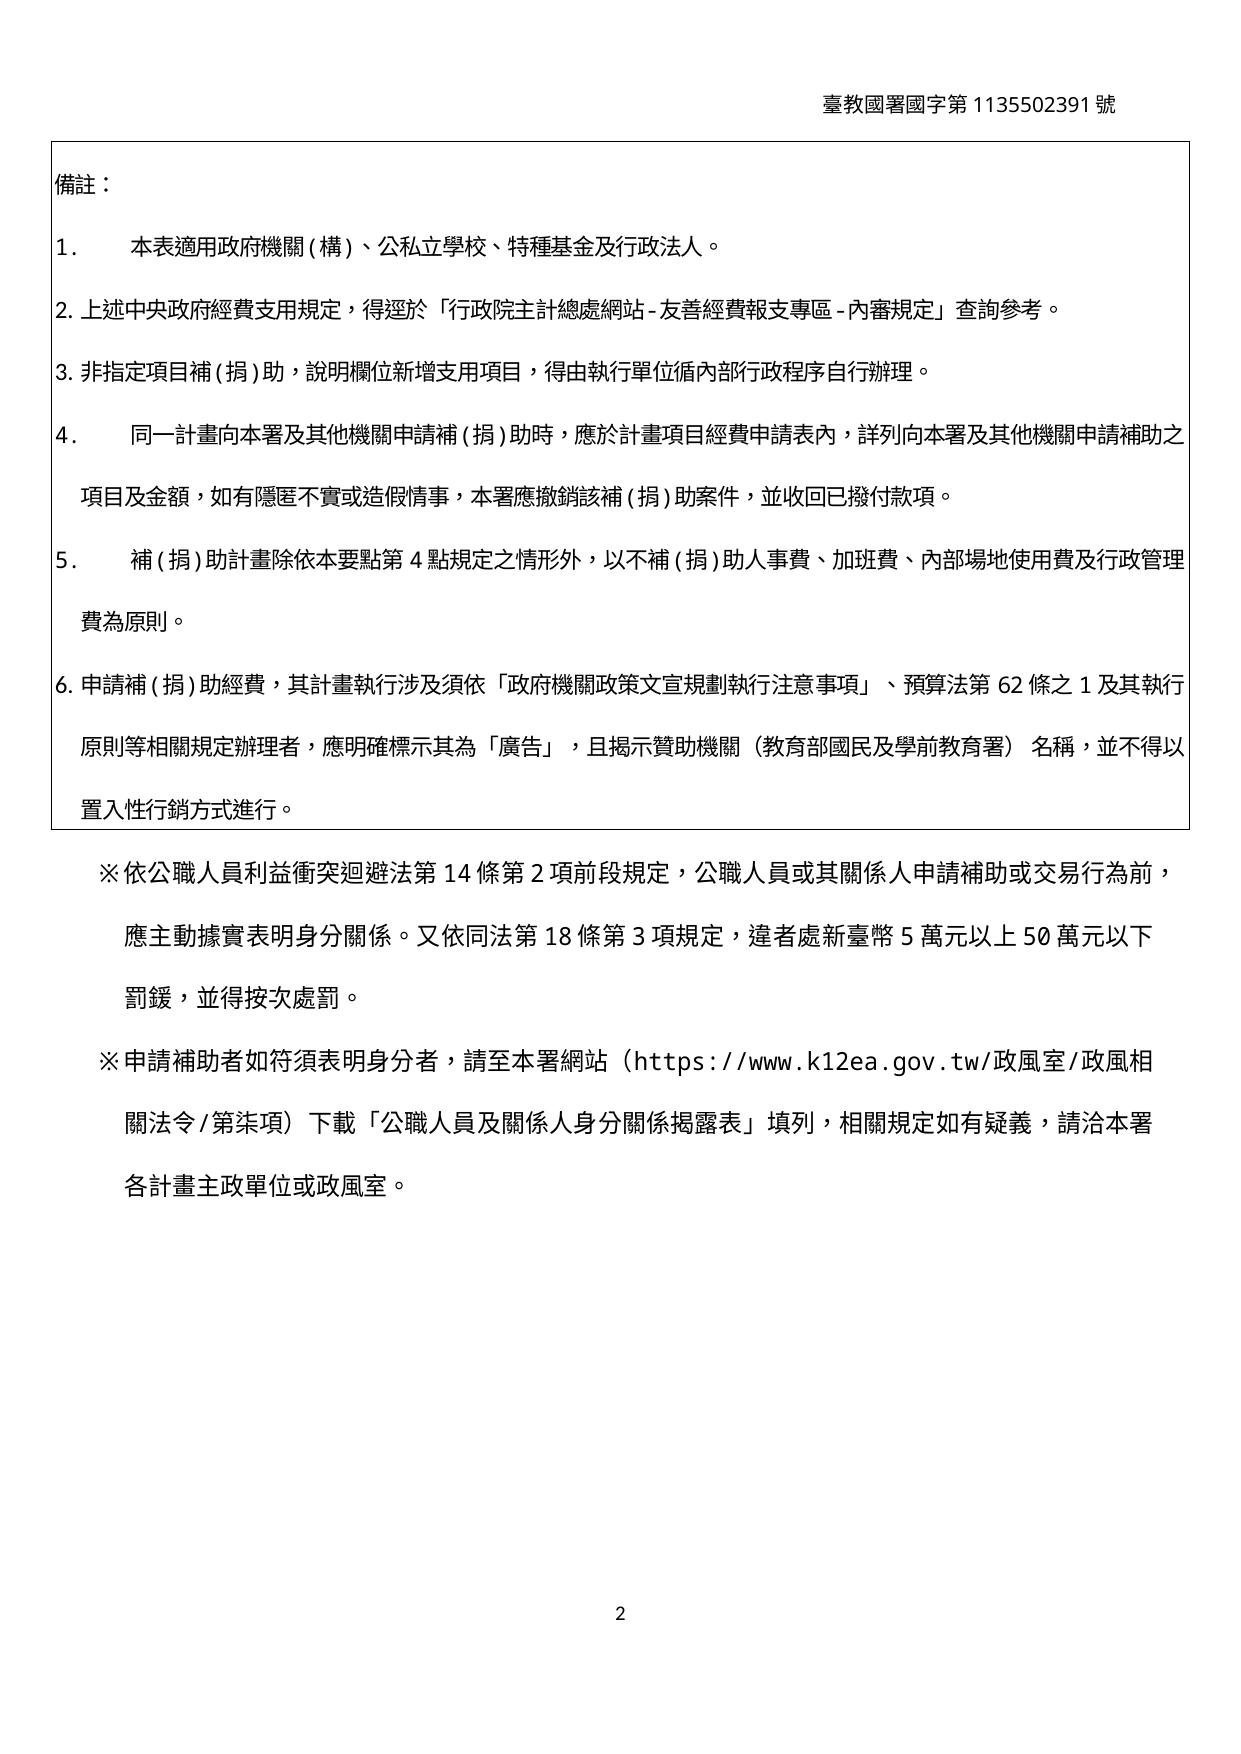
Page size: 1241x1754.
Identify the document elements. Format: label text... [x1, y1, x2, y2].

text ※申請補助者如符須表明身分者，請至本署網站（https://www.k12ea.gov.tw/政風室/政風相關法令/第柒項）下載「公職人員及關係人身分關係揭露表」填列，相關規定如有疑義，請洽本署各計畫主政單位或政風室。 [94, 1018, 1154, 1205]
text ※依公職人員利益衝突迴避法第14條第2項前段規定，公職人員或其關係人申請補助或交易行為前，應主動據實表明身分關係。又依同法第18條第3項規定，違者處新臺幣5萬元以上50萬元以下罰鍰，並得按次處罰。 [94, 830, 1154, 1018]
table_cell 備註： 本表適用政府機關(構)、公私立學校、特種基金及行政法人。 上述中央政府經費支用規定，得逕於「行政院主計總處網站-友善經費報支專區-內審規定」查詢參考。 非指定項目補(捐)助，說明欄位新增支用項目，得由執行單位循內部行政程序自行辦理。 同一計畫向本署及其他機關申請補(捐)助時，應於計畫項目經費申請表內，詳列向本署及其他機關申請補助之項目及金額，如有隱匿不實或造假情事，本署應撤銷該補(捐)助案件，並收回已撥付款項。 補(捐)助計畫除依本要點第4點規定之情形外，以不補(捐)助人事費、加班費、內部場地使用費及行政管理費為原則。 申請補(捐)助經費，其計畫執行涉及須依「政府機關政策文宣規劃執行注意事項」、預算法第62條之1及其執行原則等相關規定辦理者，應明確標示其為「廣告」，且揭示贊助機關（教育部國民及學前教育署）名稱，並不得以置入性行銷方式進行。 [52, 142, 1189, 829]
